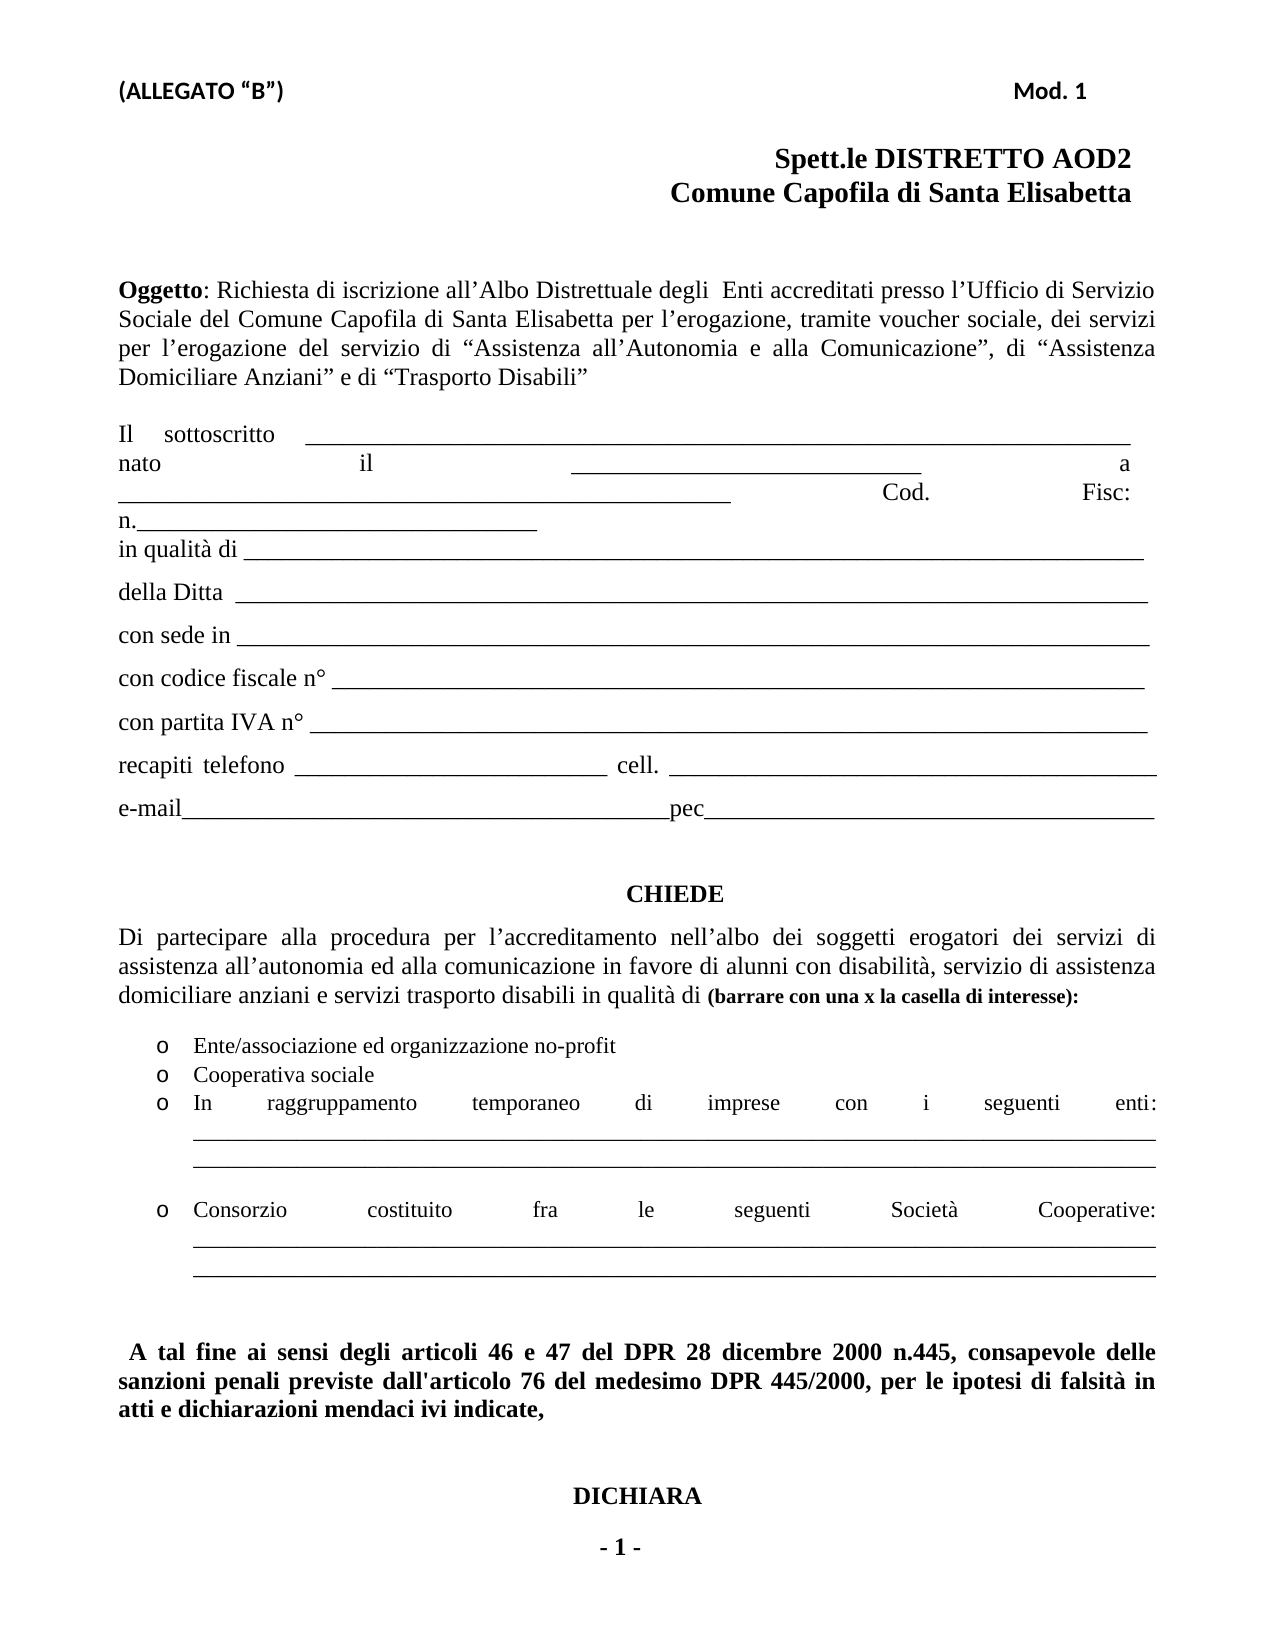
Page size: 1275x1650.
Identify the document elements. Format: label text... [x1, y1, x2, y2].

text Di partecipare alla procedura per l’accreditamento nell’albo dei soggetti erogatori dei servizi di assistenza all’autonomia ed alla comunicazione in favore di alunni con disabilità, servizio di assistenza domiciliare anziani e servizi trasporto disabili in qualità di (barrare con una x la casella di interesse): [118, 922, 1157, 1008]
text CHIEDE [193, 879, 1157, 908]
text A tal fine ai sensi degli articoli 46 e 47 del DPR 28 dicembre 2000 n.445, consapevole delle sanzioni penali previste dall'articolo 76 del medesimo DPR 445/2000, per le ipotesi di falsità in atti e dichiarazioni mendaci ivi indicate, [118, 1337, 1157, 1423]
text (ALLEGATO “B”) Mod. 1 [118, 75, 1157, 106]
text in qualità di ________________________________________________________________________ [118, 534, 1157, 563]
list Cooperativa sociale [156, 1061, 1157, 1089]
subtitle Comune Capofila di Santa Elisabetta [572, 175, 1132, 208]
list In raggruppamento temporaneo di imprese con i seguenti enti­­­­­­­­: ____________________________________________________________________________________ ____________________________________________________________________________________ [156, 1089, 1157, 1170]
text con partita IVA n° ___________________________________________________________________ [118, 707, 1157, 735]
list Consorzio costituito fra le seguenti Società Cooperative: ____________________________________________________________________________________ [156, 1196, 1157, 1251]
text recapiti telefono _________________________ cell. _______________________________________ e-mail_______________________________________pec____________________________________ [118, 750, 1157, 822]
text Oggetto: Richiesta di iscrizione all’Albo Distrettuale degli Enti accreditati presso l’Ufficio di Servizio Sociale del Comune Capofila di Santa Elisabetta per l’erogazione, tramite voucher sociale, dei servizi per l’erogazione del servizio di “Assistenza all’Autonomia e alla Comunicazione”, di “Assistenza Domiciliare Anziani” e di “Trasporto Disabili” [118, 275, 1157, 390]
text _____________________________________________________________________________ [193, 1251, 1157, 1279]
subtitle Spett.le DISTRETTO AOD2 [118, 141, 1132, 175]
text Il sottoscritto __________________________________________________________________ nato il ____________________________ a _________________________________________________ Cod. Fisc: n.________________________________ [118, 419, 1131, 534]
text DICHIARA [118, 1481, 1157, 1509]
text della Ditta _________________________________________________________________________ [118, 577, 1157, 606]
text con codice fiscale n° _________________________________________________________________ [118, 663, 1157, 692]
text con sede in _________________________________________________________________________ [118, 620, 1157, 649]
list Ente/associazione ed organizzazione no-profit [156, 1032, 1157, 1061]
